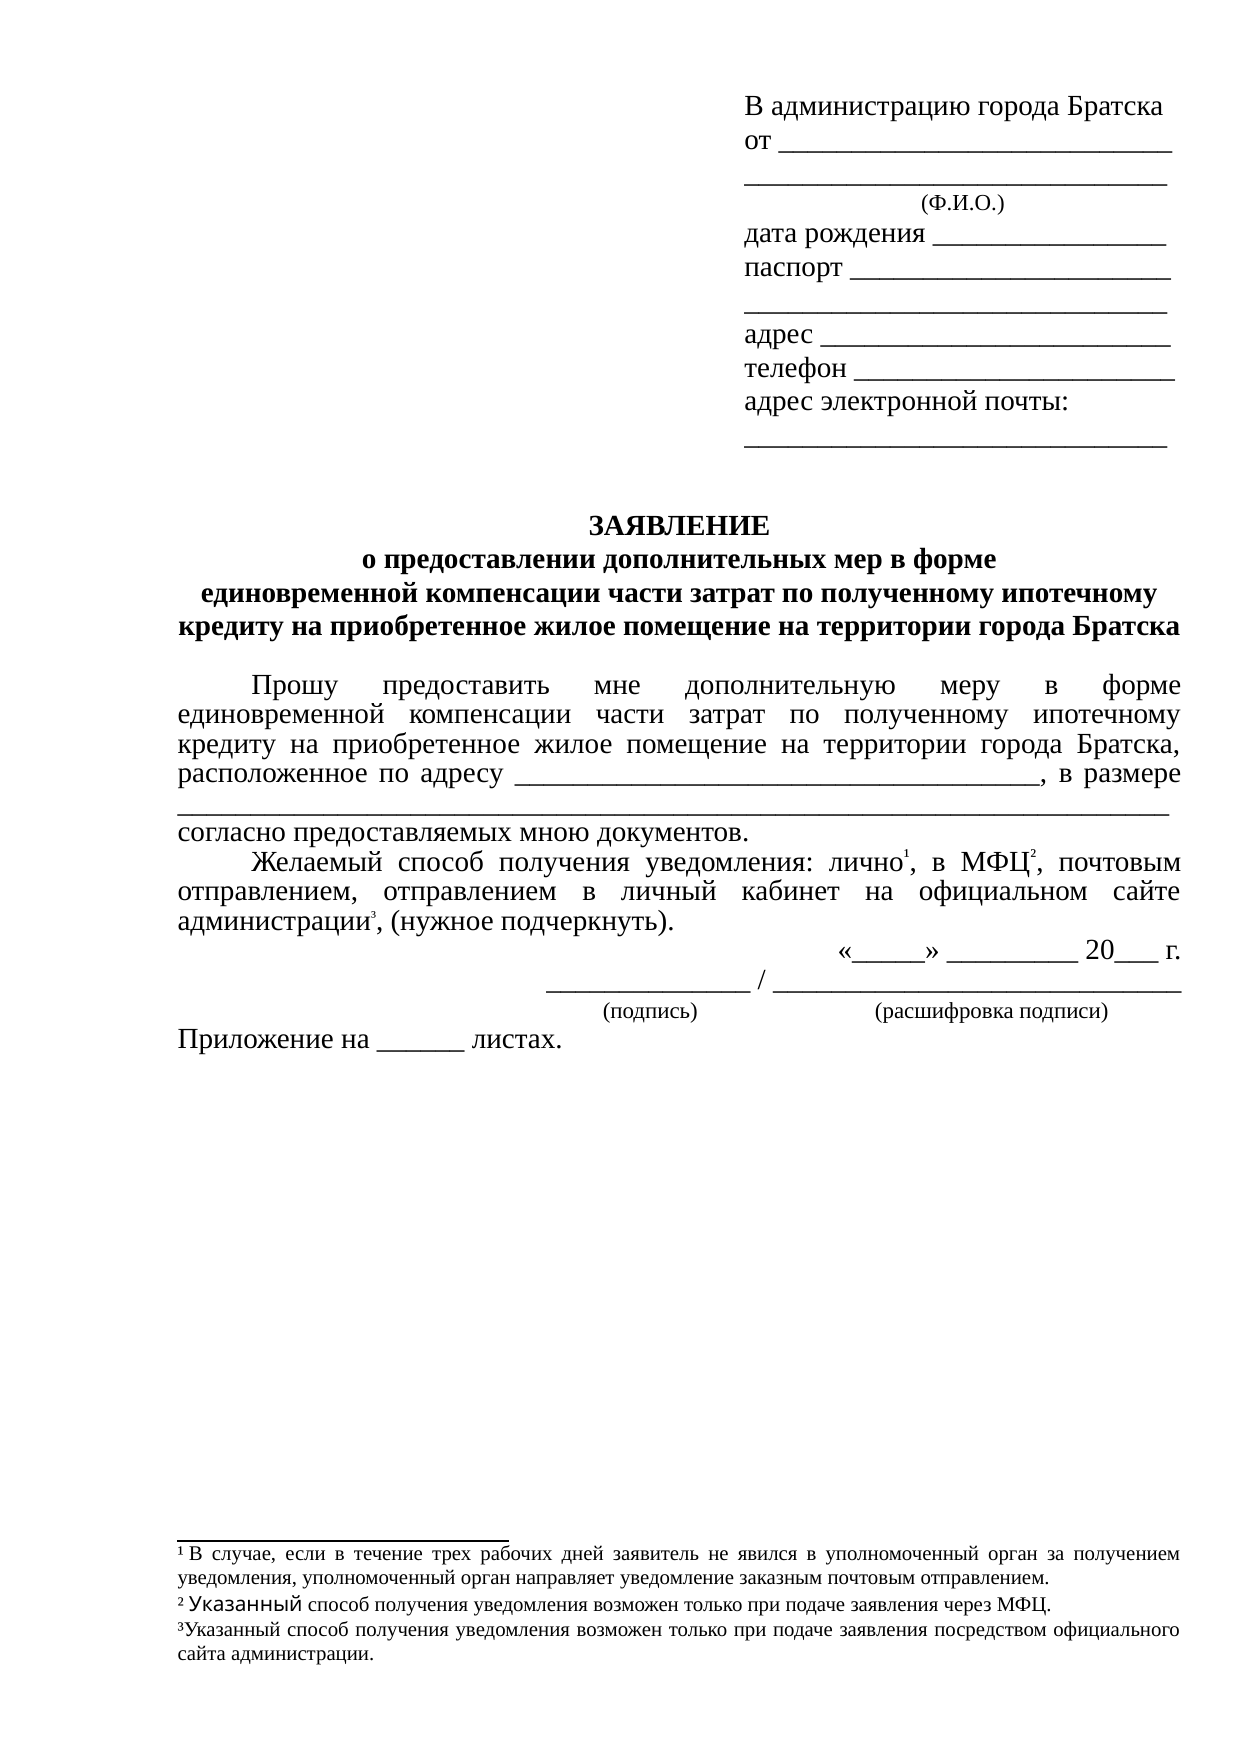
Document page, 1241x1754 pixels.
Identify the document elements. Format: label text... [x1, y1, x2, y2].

text Прошу предоставить мне дополнительную меру в форме единовременной компенсации части затрат по полученному ипотечному кредиту на приобретенное жилое помещение на территории города Братска, расположенное по адресу ____________________________________, в размере ____________________________________________________________________ [177, 671, 1181, 818]
text согласно предоставляемых мною документов. [177, 818, 1181, 848]
text от ___________________________ [744, 122, 1181, 156]
text паспорт ______________________ [744, 249, 1181, 283]
text Указанный способ получения уведомления возможен только при подаче заявления через МФЦ. [177, 1589, 1181, 1617]
text В случае, если в течение трех рабочих дней заявитель не явился в уполномоченный орган за получением уведомления, уполномоченный орган направляет уведомление заказным почтовым отправлением. [177, 1541, 1181, 1589]
text «_____» _________ 20___ г. ______________ / ____________________________ [177, 936, 1181, 995]
text _____________________________ [744, 156, 1181, 189]
text (Ф.И.О.) [744, 189, 1181, 216]
text Указанный способ получения уведомления возможен только при подаче заявления посредством официального сайта администрации. [177, 1617, 1181, 1665]
text Желаемый способ получения уведомления: лично, в МФЦ, почтовым отправлением, отправлением в личный кабинет на официальном сайте администрации, (нужное подчеркнуть). [177, 848, 1181, 936]
text (подпись) (расшифровка подписи) [177, 995, 1181, 1024]
text единовременной компенсации части затрат по полученному ипотечному кредиту на приобретенное жилое помещение на территории города Братска [177, 575, 1181, 642]
text В администрацию города Братска [744, 88, 1181, 122]
text адрес электронной почты: _____________________________ [744, 383, 1181, 450]
text Приложение на ______ листах. [177, 1024, 1181, 1054]
text адрес ________________________ [744, 316, 1181, 350]
text ЗАЯВЛЕНИЕ [177, 508, 1181, 541]
text телефон ______________________ [744, 350, 1181, 383]
text _____________________________ [744, 283, 1181, 316]
text о предоставлении дополнительных мер в форме [177, 541, 1181, 575]
text дата рождения ________________ [744, 216, 1181, 249]
